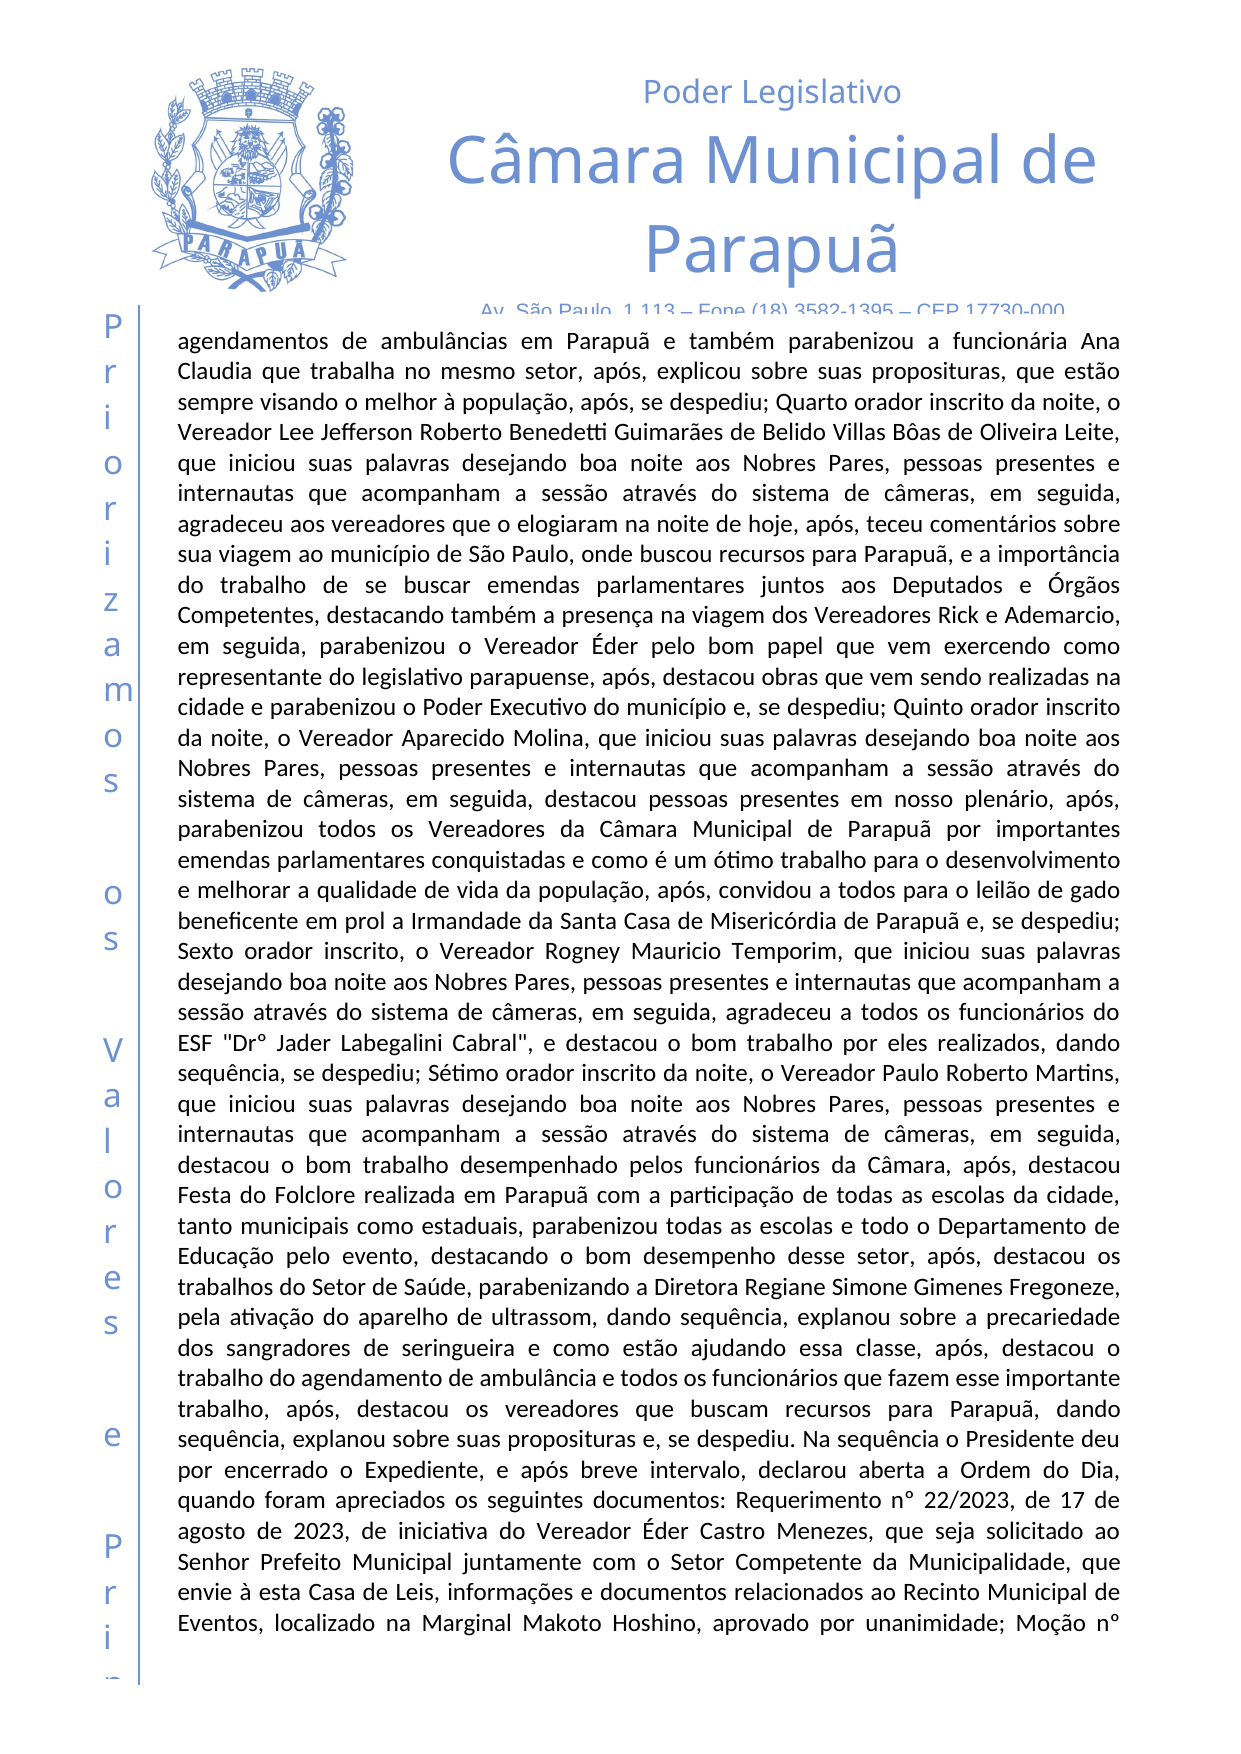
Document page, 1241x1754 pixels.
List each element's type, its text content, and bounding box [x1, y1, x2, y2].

picture [151, 68, 354, 292]
text agendamentos de ambulâncias em Parapuã e também parabenizou a funcionária Ana Claudia que trabalha no mesmo setor, após, explicou sobre suas proposituras, que estão sempre visando o melhor à população, após, se despediu; Quarto orador inscrito da noite, o Vereador Lee Jefferson Roberto Benedetti Guimarães de Belido Villas Bôas de Oliveira Leite, que iniciou suas palavras desejando boa noite aos Nobres Pares, pessoas presentes e internautas que acompanham a sessão através do sistema de câmeras, em seguida, agradeceu aos vereadores que o elogiaram na noite de hoje, após, teceu comentários sobre sua viagem ao município de São Paulo, onde buscou recursos para Parapuã, e a importância do trabalho de se buscar emendas parlamentares juntos aos Deputados e Órgãos Competentes, destacando também a presença na viagem dos Vereadores Rick e Ademarcio, em seguida, parabenizou o Vereador Éder pelo bom papel que vem exercendo como representante do legislativo parapuense, após, destacou obras que vem sendo realizadas na cidade e parabenizou o Poder Executivo do município e, se despediu; Quinto orador inscrito da noite, o Vereador Aparecido Molina, que iniciou suas palavras desejando boa noite aos Nobres Pares, pessoas presentes e internautas que acompanham a sessão através do sistema de câmeras, em seguida, destacou pessoas presentes em nosso plenário, após, parabenizou todos os Vereadores da Câmara Municipal de Parapuã por importantes emendas parlamentares conquistadas e como é um ótimo trabalho para o desenvolvimento e melhorar a qualidade de vida da população, após, convidou a todos para o leilão de gado beneficente em prol a Irmandade da Santa Casa de Misericórdia de Parapuã e, se despediu; Sexto orador inscrito, o Vereador Rogney Mauricio Temporim, que iniciou suas palavras desejando boa noite aos Nobres Pares, pessoas presentes e internautas que acompanham a sessão através do sistema de câmeras, em seguida, agradeceu a todos os funcionários do ESF "Drº Jader Labegalini Cabral", e destacou o bom trabalho por eles realizados, dando sequência, se despediu; Sétimo orador inscrito da noite, o Vereador Paulo Roberto Martins, que iniciou suas palavras desejando boa noite aos Nobres Pares, pessoas presentes e internautas que acompanham a sessão através do sistema de câmeras, em seguida, destacou o bom trabalho desempenhado pelos funcionários da Câmara, após, destacou Festa do Folclore realizada em Parapuã com a participação de todas as escolas da cidade, tanto municipais como estaduais, parabenizou todas as escolas e todo o Departamento de Educação pelo evento, destacando o bom desempenho desse setor, após, destacou os trabalhos do Setor de Saúde, parabenizando a Diretora Regiane Simone Gimenes Fregoneze, pela ativação do aparelho de ultrassom, dando sequência, explanou sobre a precariedade dos sangradores de seringueira e como estão ajudando essa classe, após, destacou o trabalho do agendamento de ambulância e todos os funcionários que fazem esse importante trabalho, após, destacou os vereadores que buscam recursos para Parapuã, dando sequência, explanou sobre suas proposituras e, se despediu. Na sequência o Presidente deu por encerrado o Expediente, e após breve intervalo, declarou aberta a Ordem do Dia, quando foram apreciados os seguintes documentos: Requerimento nº 22/2023, de 17 de agosto de 2023, de iniciativa do Vereador Éder Castro Menezes, que seja solicitado ao Senhor Prefeito Municipal juntamente com o Setor Competente da Municipalidade, que envie à esta Casa de Leis, informações e documentos relacionados ao Recinto Municipal de Eventos, localizado na Marginal Makoto Hoshino, aprovado por unanimidade; Moção nº [177, 325, 1122, 1637]
